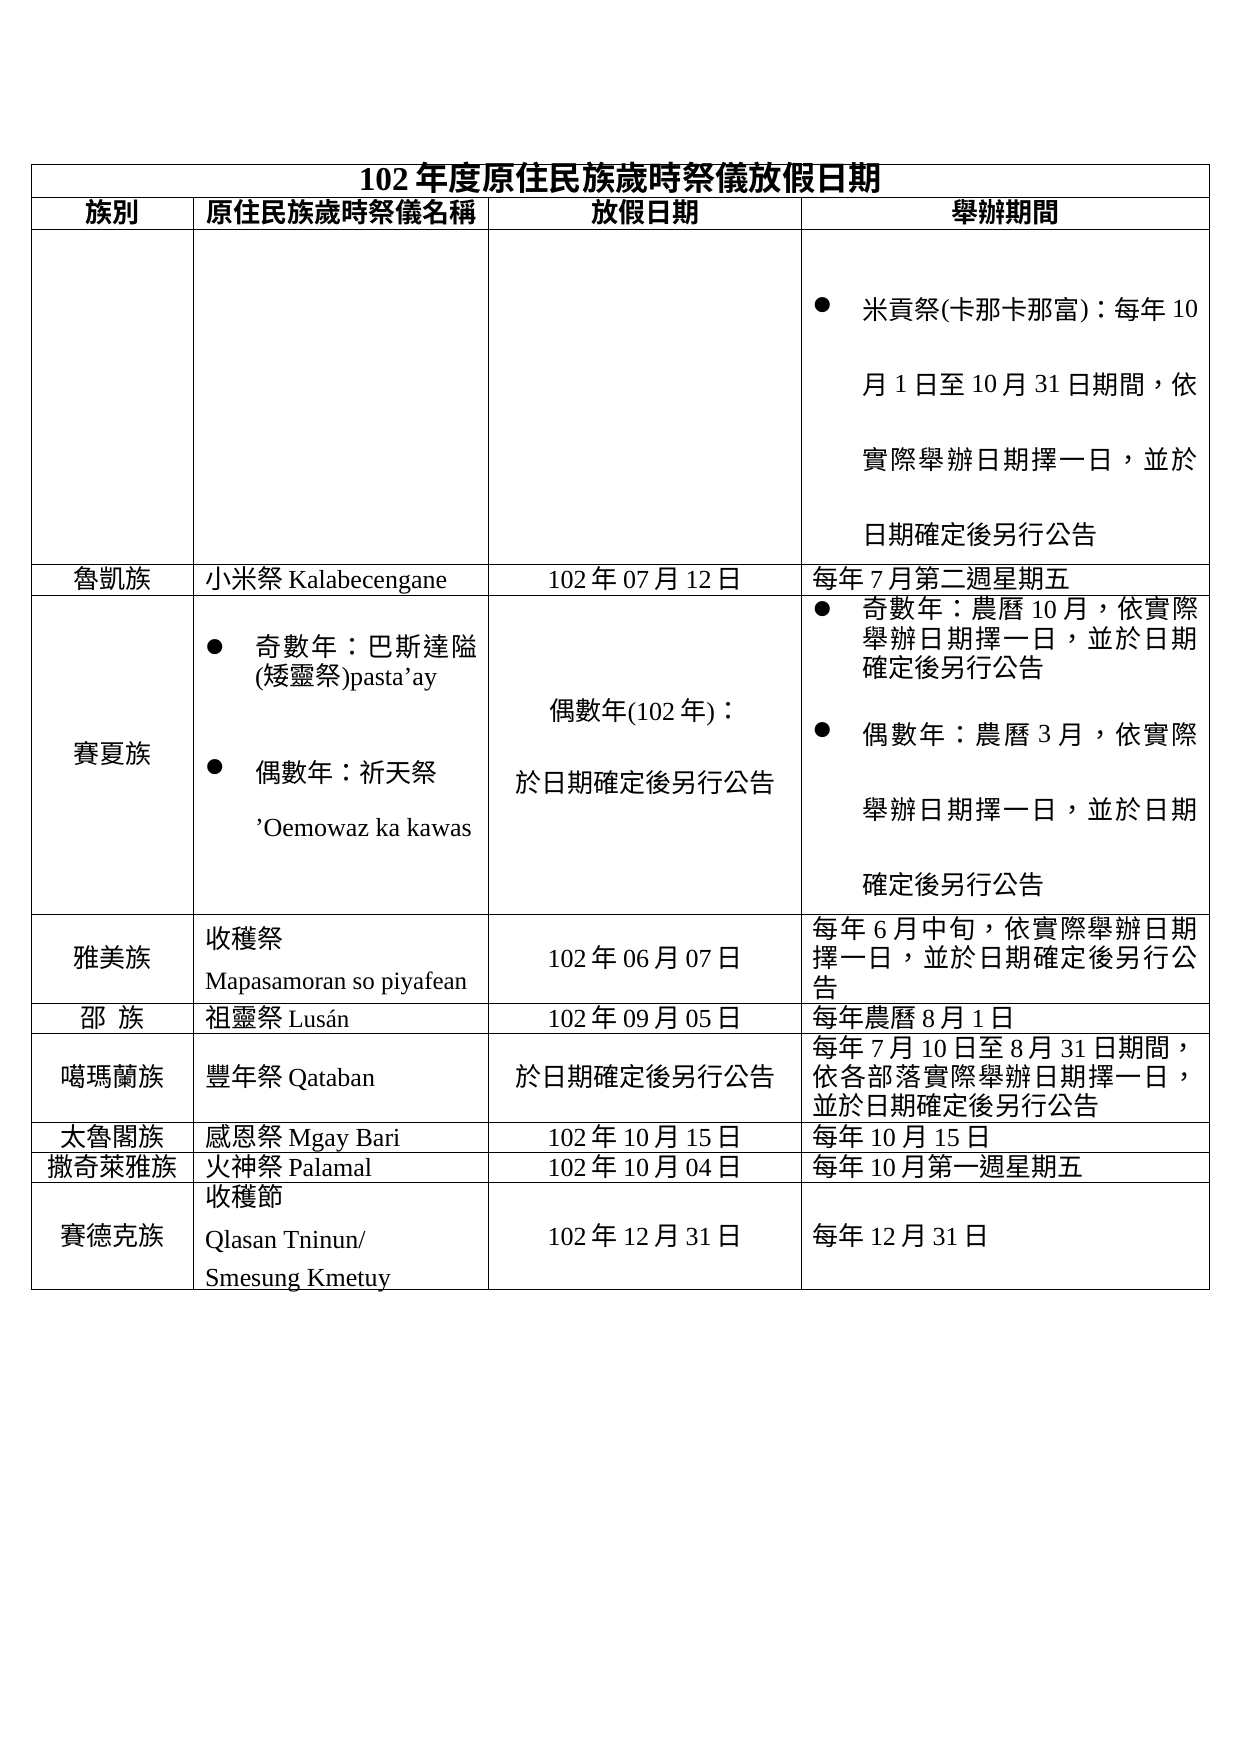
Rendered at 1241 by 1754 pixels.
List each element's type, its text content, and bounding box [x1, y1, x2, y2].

table_cell 舉辦期間 [802, 198, 1209, 229]
table_cell 奇數年：農曆10月，依實際舉辦日期擇一日，並於日期確定後另行公告 偶數年：農曆3月，依實際舉辦日期擇一日，並於日期確定後另行公告 [802, 596, 1209, 914]
table_cell 102年09月05日 [489, 1004, 801, 1033]
table_cell 太魯閣族 [32, 1123, 193, 1152]
table_cell 祖靈祭Lusán [194, 1004, 488, 1033]
table_cell 雅美族 [32, 915, 193, 1003]
table_cell 小米祭Kalabecengane [194, 565, 488, 594]
table_cell [194, 230, 488, 564]
table_cell 奇數年：巴斯達隘(矮靈祭)pasta’ay 偶數年：祈天祭 ’Oemowaz ka kawas [194, 596, 488, 914]
table_cell 每年農曆8月1日 [802, 1004, 1209, 1033]
table_cell 每年12月31日 [802, 1183, 1209, 1289]
table_cell 收穫祭 Mapasamoran so piyafean [194, 915, 488, 1003]
table_cell 每年7月第二週星期五 [802, 565, 1209, 594]
table_cell [489, 230, 801, 564]
table_cell 收穫節 Qlasan Tninun/ Smesung Kmetuy [194, 1183, 488, 1289]
table_cell 邵 族 [32, 1004, 193, 1033]
table_cell 撒奇萊雅族 [32, 1153, 193, 1182]
table_cell 火神祭Palamal [194, 1153, 488, 1182]
table_cell 102年07月12日 [489, 565, 801, 594]
table_cell [32, 230, 193, 564]
table_cell 102年10月15日 [489, 1123, 801, 1152]
table_cell 族別 [32, 198, 193, 229]
table_cell 感恩祭Mgay Bari [194, 1123, 488, 1152]
table_cell 魯凱族 [32, 565, 193, 594]
table_header 102年度原住民族歲時祭儀放假日期 [32, 165, 1209, 197]
table_cell 每年10 月15日 [802, 1123, 1209, 1152]
table_cell 每年10月第一週星期五 [802, 1153, 1209, 1182]
table_cell 於日期確定後另行公告 [489, 1034, 801, 1122]
table_cell 放假日期 [489, 198, 801, 229]
table_cell 戰祭(北鄒)： 特富野：每年2月1日至4月30日期間，依實際舉辦日期擇一日，並於日期確定後公告 達邦：每年7月1日至8月31日期間，依實際舉辦日期擇一日，並於日期確定後另行公告(因今年修建庫巴擬提前辦理) 貝神祭(沙阿魯阿)：每年3月1日 米貢祭(卡那卡那富)：每年10月1日至10月31日期間，依實際舉辦日期擇一日，並於日期確定後另行公告 [802, 230, 1209, 564]
table_cell 賽德克族 [32, 1183, 193, 1289]
table_cell 原住民族歲時祭儀名稱 [194, 198, 488, 229]
table_cell 102年10月04日 [489, 1153, 801, 1182]
table_cell 偶數年(102年)： 於日期確定後另行公告 [489, 596, 801, 914]
table_cell 噶瑪蘭族 [32, 1034, 193, 1122]
table_cell 豐年祭Qataban [194, 1034, 488, 1122]
table_cell 賽夏族 [32, 596, 193, 914]
table_cell 102年06月07日 [489, 915, 801, 1003]
table_cell 102年12月31日 [489, 1183, 801, 1289]
table_cell 每年6月中旬，依實際舉辦日期擇一日，並於日期確定後另行公告 [802, 915, 1209, 1003]
table_cell 每年7月10日至8月31日期間，依各部落實際舉辦日期擇一日，並於日期確定後另行公告 [802, 1034, 1209, 1122]
